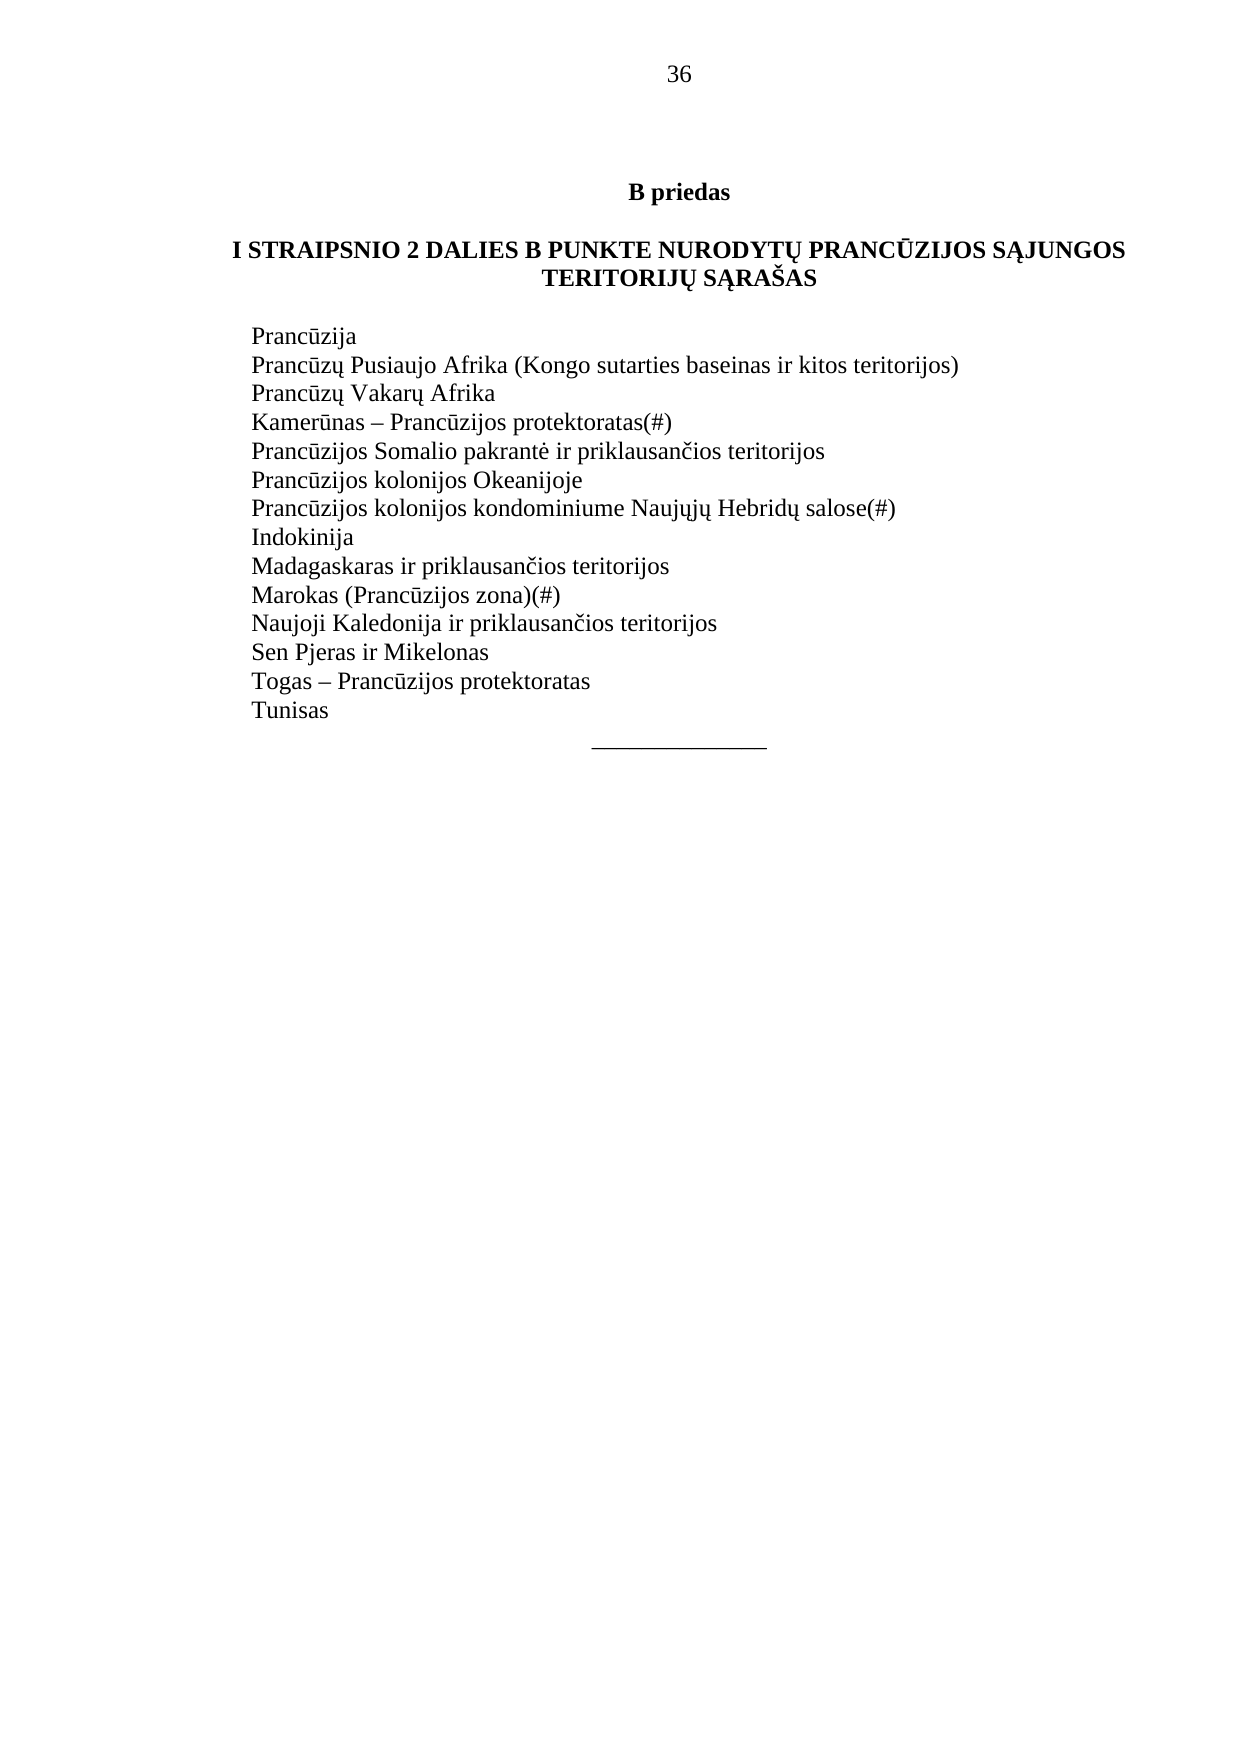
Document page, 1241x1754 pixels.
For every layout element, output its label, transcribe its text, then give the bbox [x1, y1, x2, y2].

text Marokas (Prancūzijos zona)(#) [177, 580, 1181, 608]
text Naujoji Kaledonija ir priklausančios teritorijos [177, 608, 1181, 637]
text Kamerūnas – Prancūzijos protektoratas(#) [177, 407, 1181, 436]
text Prancūzijos kolonijos kondominiume Naujųjų Hebridų salose(#) [177, 493, 1181, 522]
text Madagaskaras ir priklausančios teritorijos [177, 551, 1181, 580]
text Prancūzų Pusiaujo Afrika (Kongo sutarties baseinas ir kitos teritorijos) [177, 350, 1181, 378]
text Tunisas [177, 695, 1181, 723]
text Togas – Prancūzijos protektoratas [177, 666, 1181, 695]
text B priedas [177, 177, 1181, 206]
text ______________ [177, 723, 1181, 752]
text Prancūzų Vakarų Afrika [177, 378, 1181, 407]
text Prancūzijos kolonijos Okeanijoje [177, 465, 1181, 493]
text Prancūzija [177, 321, 1181, 350]
text Sen Pjeras ir Mikelonas [177, 637, 1181, 666]
text Prancūzijos Somalio pakrantė ir priklausančios teritorijos [177, 436, 1181, 465]
text I STRAIPSNIO 2 DALIES B PUNKTE NURODYTŲ PRANCŪZIJOS SĄJUNGOS TERITORIJŲ SĄRAŠAS [177, 235, 1181, 292]
text Indokinija [177, 522, 1181, 551]
